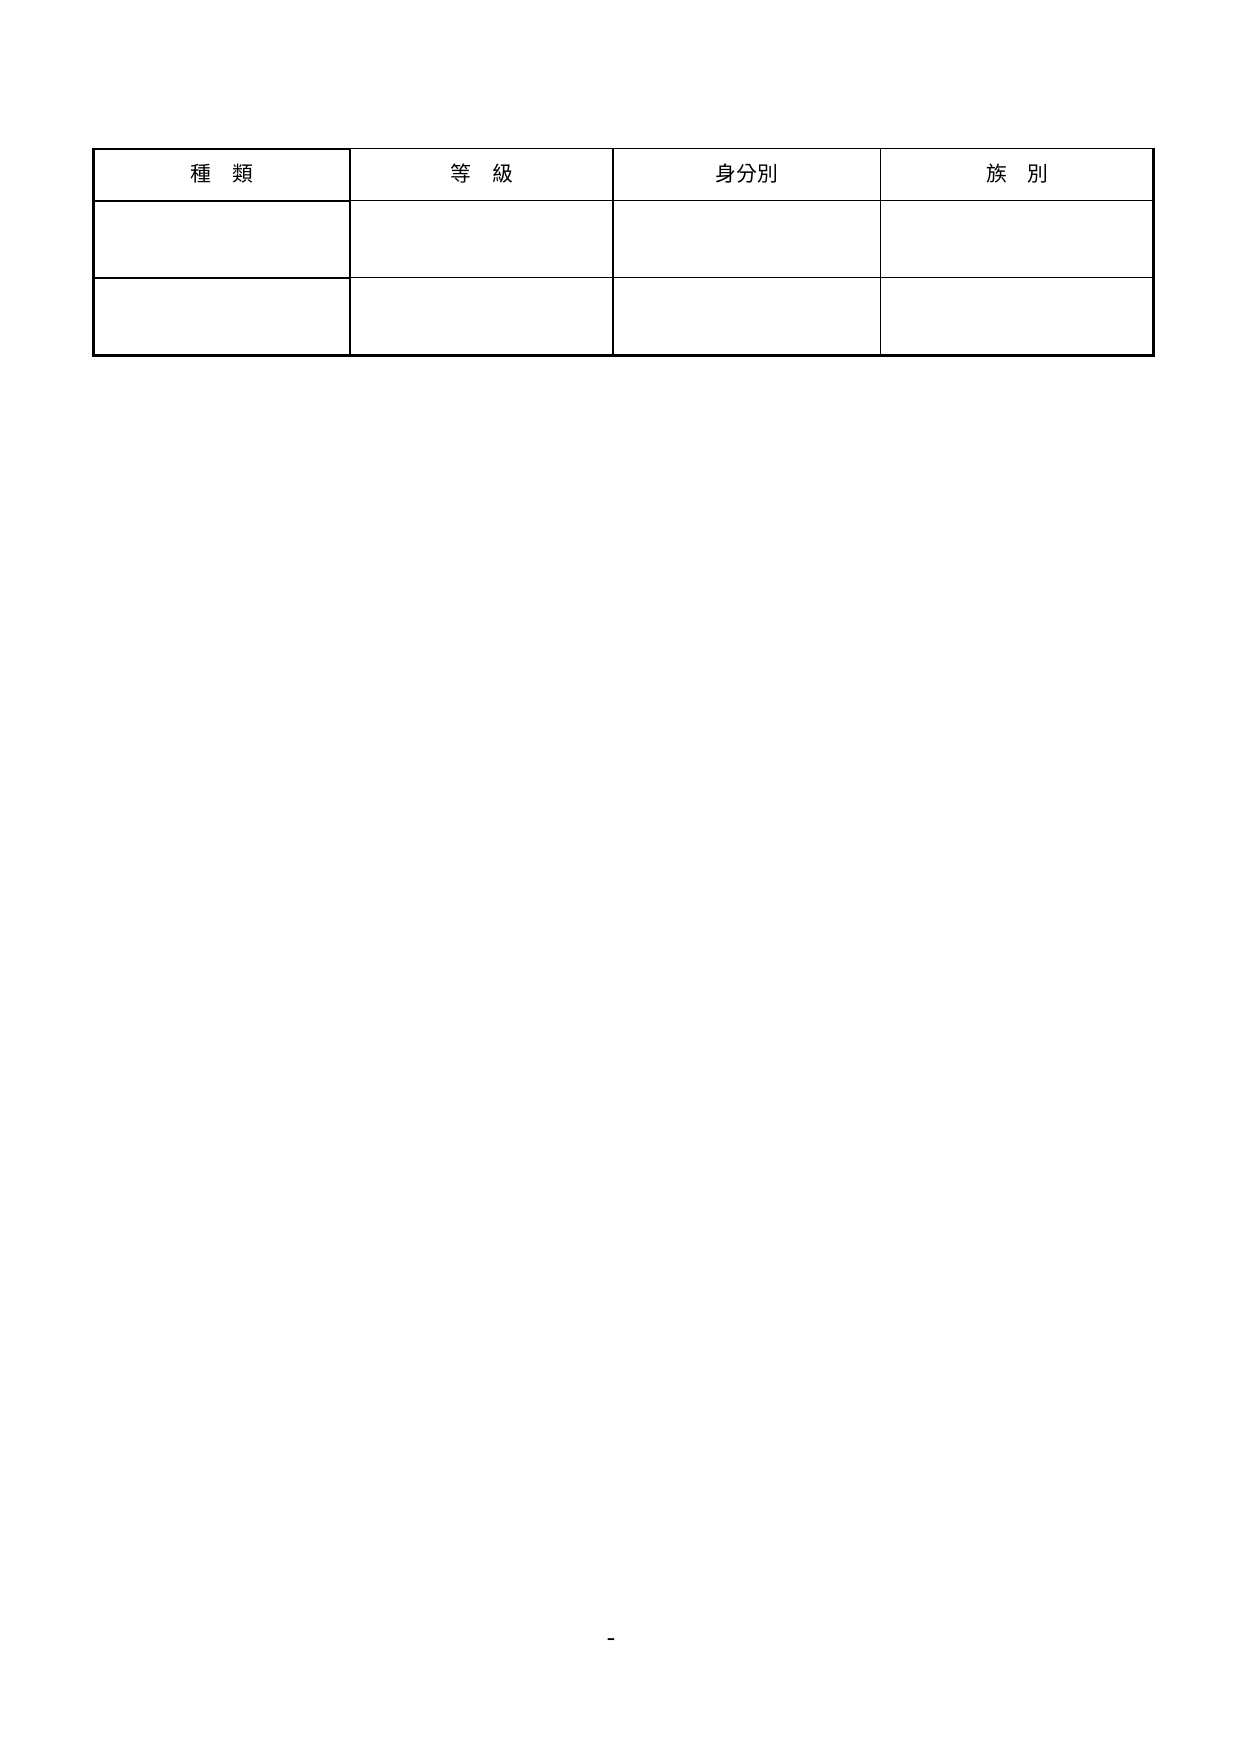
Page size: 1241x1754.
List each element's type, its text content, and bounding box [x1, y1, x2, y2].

table_cell [95, 279, 349, 354]
table_cell [351, 201, 612, 277]
table_cell [1155, 277, 1163, 354]
table_cell 種 類 [95, 150, 349, 200]
table_cell [351, 278, 612, 354]
table_cell [95, 202, 349, 277]
table_cell [614, 278, 880, 354]
table_cell [881, 278, 1152, 354]
table_cell [1155, 200, 1163, 277]
table_cell [881, 201, 1152, 277]
table_cell [1155, 148, 1163, 200]
table_cell [614, 201, 880, 277]
table_cell 等 級 [351, 149, 612, 200]
table_cell 族 別 [881, 149, 1152, 200]
table_cell 身分別 [614, 149, 880, 200]
